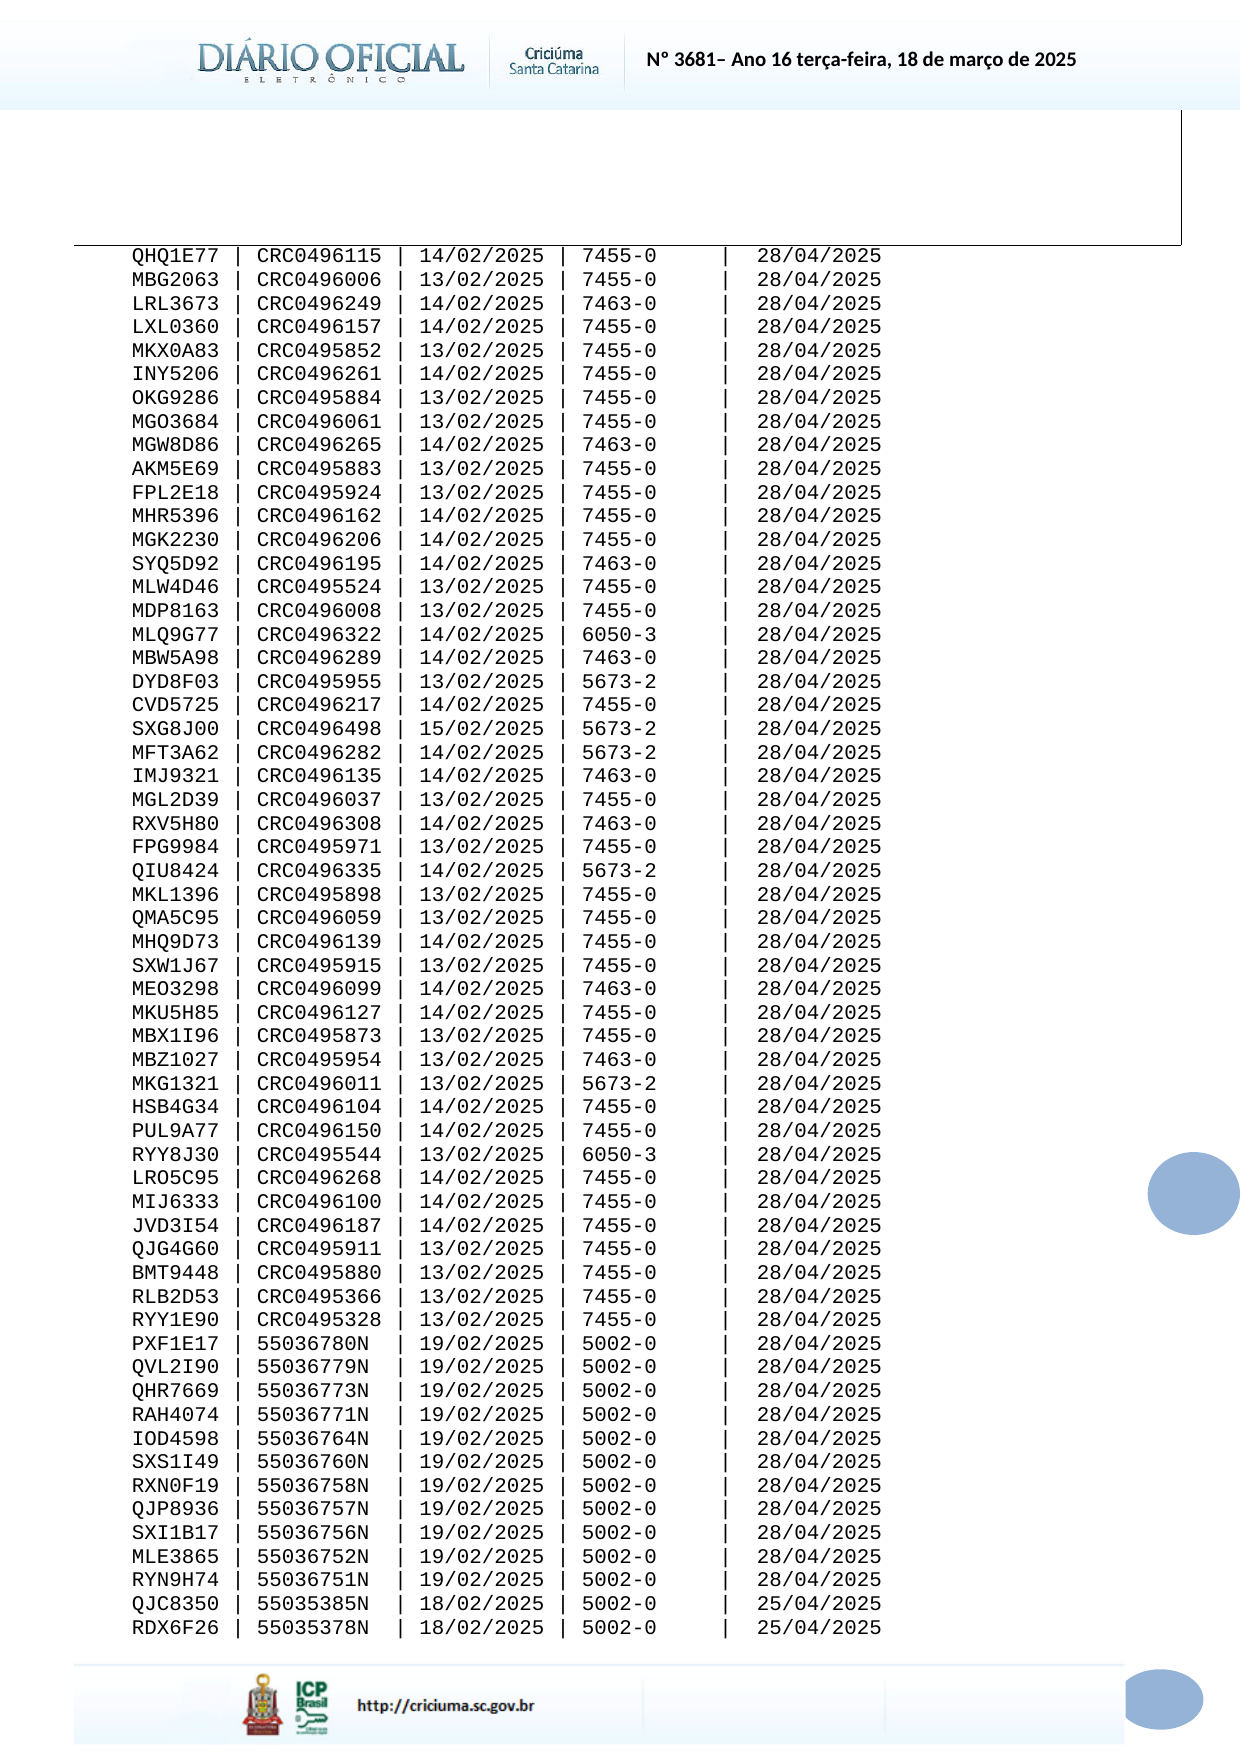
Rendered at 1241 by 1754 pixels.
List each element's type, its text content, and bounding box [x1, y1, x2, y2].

text MBZ1027 | CRC0495954 | 13/02/2025 | 7463-0 | 28/04/2025 [44, 1049, 1181, 1073]
text MBX1I96 | CRC0495873 | 13/02/2025 | 7455-0 | 28/04/2025 [44, 1026, 1181, 1049]
text RXV5H80 | CRC0496308 | 14/02/2025 | 7463-0 | 28/04/2025 [44, 813, 1181, 836]
text FPG9984 | CRC0495971 | 13/02/2025 | 7455-0 | 28/04/2025 [44, 836, 1181, 860]
text QVL2I90 | 55036779N | 19/02/2025 | 5002-0 | 28/04/2025 [44, 1357, 1181, 1380]
text MLW4D46 | CRC0495524 | 13/02/2025 | 7455-0 | 28/04/2025 [44, 576, 1181, 600]
text MIJ6333 | CRC0496100 | 14/02/2025 | 7455-0 | 28/04/2025 [44, 1191, 1153, 1215]
text MBG2063 | CRC0496006 | 13/02/2025 | 7455-0 | 28/04/2025 [44, 269, 1181, 292]
text AKM5E69 | CRC0495883 | 13/02/2025 | 7455-0 | 28/04/2025 [44, 458, 1181, 482]
text MHR5396 | CRC0496162 | 14/02/2025 | 7455-0 | 28/04/2025 [44, 505, 1181, 529]
text RXN0F19 | 55036758N | 19/02/2025 | 5002-0 | 28/04/2025 [44, 1475, 1181, 1498]
text QHQ1E77 | CRC0496115 | 14/02/2025 | 7455-0 | 28/04/2025 [44, 245, 1181, 269]
text MGO3684 | CRC0496061 | 13/02/2025 | 7455-0 | 28/04/2025 [44, 411, 1181, 434]
text DYD8F03 | CRC0495955 | 13/02/2025 | 5673-2 | 28/04/2025 [44, 671, 1181, 694]
text MGL2D39 | CRC0496037 | 13/02/2025 | 7455-0 | 28/04/2025 [44, 789, 1181, 813]
text BMT9448 | CRC0495880 | 13/02/2025 | 7455-0 | 28/04/2025 [44, 1262, 1181, 1286]
text QHR7669 | 55036773N | 19/02/2025 | 5002-0 | 28/04/2025 [44, 1380, 1181, 1404]
text SYQ5D92 | CRC0496195 | 14/02/2025 | 7463-0 | 28/04/2025 [44, 553, 1181, 576]
text LXL0360 | CRC0496157 | 14/02/2025 | 7455-0 | 28/04/2025 [44, 316, 1181, 340]
text MEO3298 | CRC0496099 | 14/02/2025 | 7463-0 | 28/04/2025 [44, 978, 1181, 1002]
text SXS1I49 | 55036760N | 19/02/2025 | 5002-0 | 28/04/2025 [44, 1451, 1181, 1475]
text MDP8163 | CRC0496008 | 13/02/2025 | 7455-0 | 28/04/2025 [44, 600, 1181, 623]
text MGK2230 | CRC0496206 | 14/02/2025 | 7455-0 | 28/04/2025 [44, 529, 1181, 553]
text IOD4598 | 55036764N | 19/02/2025 | 5002-0 | 28/04/2025 [44, 1427, 1181, 1451]
text MKG1321 | CRC0496011 | 13/02/2025 | 5673-2 | 28/04/2025 [44, 1073, 1181, 1096]
text RLB2D53 | CRC0495366 | 13/02/2025 | 7455-0 | 28/04/2025 [44, 1286, 1181, 1309]
text RDX6F26 | 55035378N | 18/02/2025 | 5002-0 | 25/04/2025 [44, 1617, 1181, 1640]
text RYN9H74 | 55036751N | 19/02/2025 | 5002-0 | 28/04/2025 [44, 1569, 1181, 1593]
text SXW1J67 | CRC0495915 | 13/02/2025 | 7455-0 | 28/04/2025 [44, 954, 1181, 978]
text HSB4G34 | CRC0496104 | 14/02/2025 | 7455-0 | 28/04/2025 [44, 1096, 1181, 1120]
text SXI1B17 | 55036756N | 19/02/2025 | 5002-0 | 28/04/2025 [44, 1522, 1181, 1546]
text FPL2E18 | CRC0495924 | 13/02/2025 | 7455-0 | 28/04/2025 [44, 482, 1181, 505]
text QJG4G60 | CRC0495911 | 13/02/2025 | 7455-0 | 28/04/2025 [44, 1238, 1181, 1262]
text MKX0A83 | CRC0495852 | 13/02/2025 | 7455-0 | 28/04/2025 [44, 340, 1181, 363]
text JVD3I54 | CRC0496187 | 14/02/2025 | 7455-0 | 28/04/2025 [44, 1215, 1181, 1238]
text PXF1E17 | 55036780N | 19/02/2025 | 5002-0 | 28/04/2025 [44, 1333, 1181, 1357]
text MLQ9G77 | CRC0496322 | 14/02/2025 | 6050-3 | 28/04/2025 [44, 623, 1181, 647]
text MBW5A98 | CRC0496289 | 14/02/2025 | 7463-0 | 28/04/2025 [44, 647, 1181, 671]
text MLE3865 | 55036752N | 19/02/2025 | 5002-0 | 28/04/2025 [44, 1546, 1181, 1569]
text RYY8J30 | CRC0495544 | 13/02/2025 | 6050-3 | 28/04/2025 [44, 1144, 1181, 1167]
text RAH4074 | 55036771N | 19/02/2025 | 5002-0 | 28/04/2025 [44, 1404, 1181, 1427]
text CVD5725 | CRC0496217 | 14/02/2025 | 7455-0 | 28/04/2025 [44, 694, 1181, 718]
text QJP8936 | 55036757N | 19/02/2025 | 5002-0 | 28/04/2025 [44, 1498, 1181, 1522]
text MFT3A62 | CRC0496282 | 14/02/2025 | 5673-2 | 28/04/2025 [44, 742, 1181, 765]
text RYY1E90 | CRC0495328 | 13/02/2025 | 7455-0 | 28/04/2025 [44, 1309, 1181, 1333]
text INY5206 | CRC0496261 | 14/02/2025 | 7455-0 | 28/04/2025 [44, 363, 1181, 387]
text QMA5C95 | CRC0496059 | 13/02/2025 | 7455-0 | 28/04/2025 [44, 907, 1181, 931]
text MKU5H85 | CRC0496127 | 14/02/2025 | 7455-0 | 28/04/2025 [44, 1002, 1181, 1026]
text MGW8D86 | CRC0496265 | 14/02/2025 | 7463-0 | 28/04/2025 [44, 434, 1181, 458]
text PUL9A77 | CRC0496150 | 14/02/2025 | 7455-0 | 28/04/2025 [44, 1120, 1181, 1144]
text LRL3673 | CRC0496249 | 14/02/2025 | 7463-0 | 28/04/2025 [44, 292, 1181, 316]
text MHQ9D73 | CRC0496139 | 14/02/2025 | 7455-0 | 28/04/2025 [44, 931, 1181, 954]
text SXG8J00 | CRC0496498 | 15/02/2025 | 5673-2 | 28/04/2025 [44, 718, 1181, 742]
text OKG9286 | CRC0495884 | 13/02/2025 | 7455-0 | 28/04/2025 [44, 387, 1181, 411]
text MKL1396 | CRC0495898 | 13/02/2025 | 7455-0 | 28/04/2025 [44, 884, 1181, 907]
text LRO5C95 | CRC0496268 | 14/02/2025 | 7455-0 | 28/04/2025 [44, 1167, 1157, 1191]
text QJC8350 | 55035385N | 18/02/2025 | 5002-0 | 25/04/2025 [44, 1593, 1181, 1617]
text QIU8424 | CRC0496335 | 14/02/2025 | 5673-2 | 28/04/2025 [44, 860, 1181, 884]
text IMJ9321 | CRC0496135 | 14/02/2025 | 7463-0 | 28/04/2025 [44, 765, 1181, 789]
